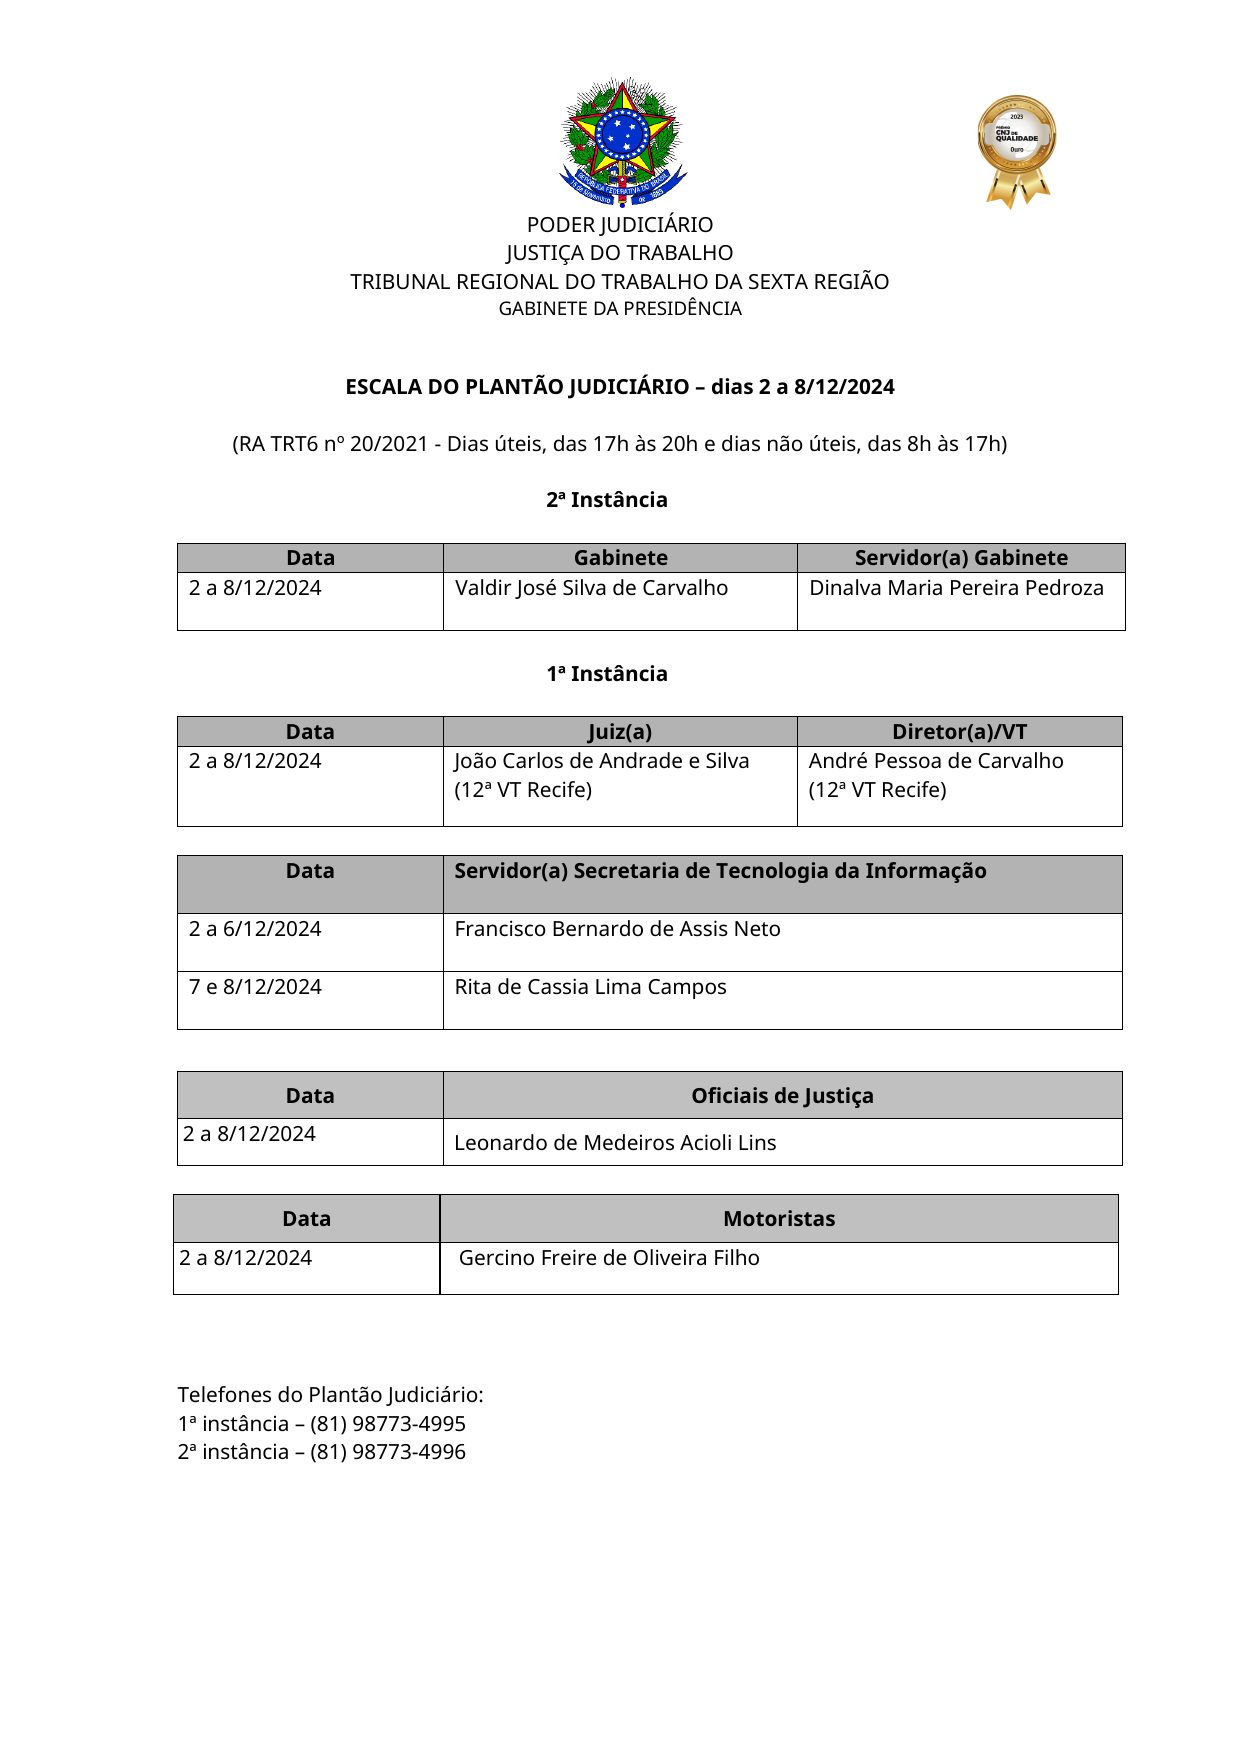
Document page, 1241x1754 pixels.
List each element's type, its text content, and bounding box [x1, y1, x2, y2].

table_header Data [178, 717, 443, 746]
table_header Diretor(a)/VT [798, 717, 1122, 746]
table_header Data [178, 544, 443, 572]
table_cell 2 a 8/12/2024 [178, 1119, 443, 1164]
picture [977, 95, 1057, 210]
table_header Gabinete [444, 544, 797, 572]
table_cell 2 a 8/12/2024 [178, 573, 443, 630]
table_header Servidor(a) Gabinete [798, 544, 1125, 572]
table_cell 2 a 8/12/2024 [174, 1243, 439, 1294]
table_cell João Carlos de Andrade e Silva (12ª VT Recife) [444, 747, 797, 826]
table_header Oficiais de Justiça [444, 1072, 1122, 1118]
text 2ª Instância [365, 486, 1063, 514]
text Telefones do Plantão Judiciário: [177, 1380, 1063, 1409]
table_header Servidor(a) Secretaria de Tecnologia da Informação [444, 856, 1122, 913]
table_cell Rita de Cassia Lima Campos [444, 972, 1122, 1029]
table_cell 2 a 8/12/2024 [178, 747, 443, 826]
table_header Juiz(a) [444, 717, 797, 746]
table_cell Leonardo de Medeiros Acioli Lins [444, 1119, 1122, 1164]
text 2ª instância – (81) 98773-4996 [177, 1437, 1063, 1466]
table_cell Valdir José Silva de Carvalho [444, 573, 797, 630]
text 1ª instância – (81) 98773-4995 [177, 1409, 1063, 1437]
table_cell Gercino Freire de Oliveira Filho [441, 1243, 1118, 1294]
table_cell 2 a 6/12/2024 [178, 914, 443, 971]
text (RA TRT6 nº 20/2021 - Dias úteis, das 17h às 20h e dias não úteis, das 8h às 17h) [177, 429, 1063, 457]
table_cell Francisco Bernardo de Assis Neto [444, 914, 1122, 971]
table_cell 7 e 8/12/2024 [178, 972, 443, 1029]
table_header Data [178, 1072, 443, 1118]
table_header Data [174, 1195, 439, 1242]
text 1ª Instância [365, 659, 1063, 688]
table_cell Dinalva Maria Pereira Pedroza [798, 573, 1125, 630]
table_cell André Pessoa de Carvalho (12ª VT Recife) [798, 747, 1122, 826]
picture [552, 73, 690, 210]
table_header Motoristas [441, 1195, 1118, 1242]
table_header Data [178, 856, 443, 913]
text ESCALA DO PLANTÃO JUDICIÁRIO – dias 2 a 8/12/2024 [177, 372, 1063, 400]
